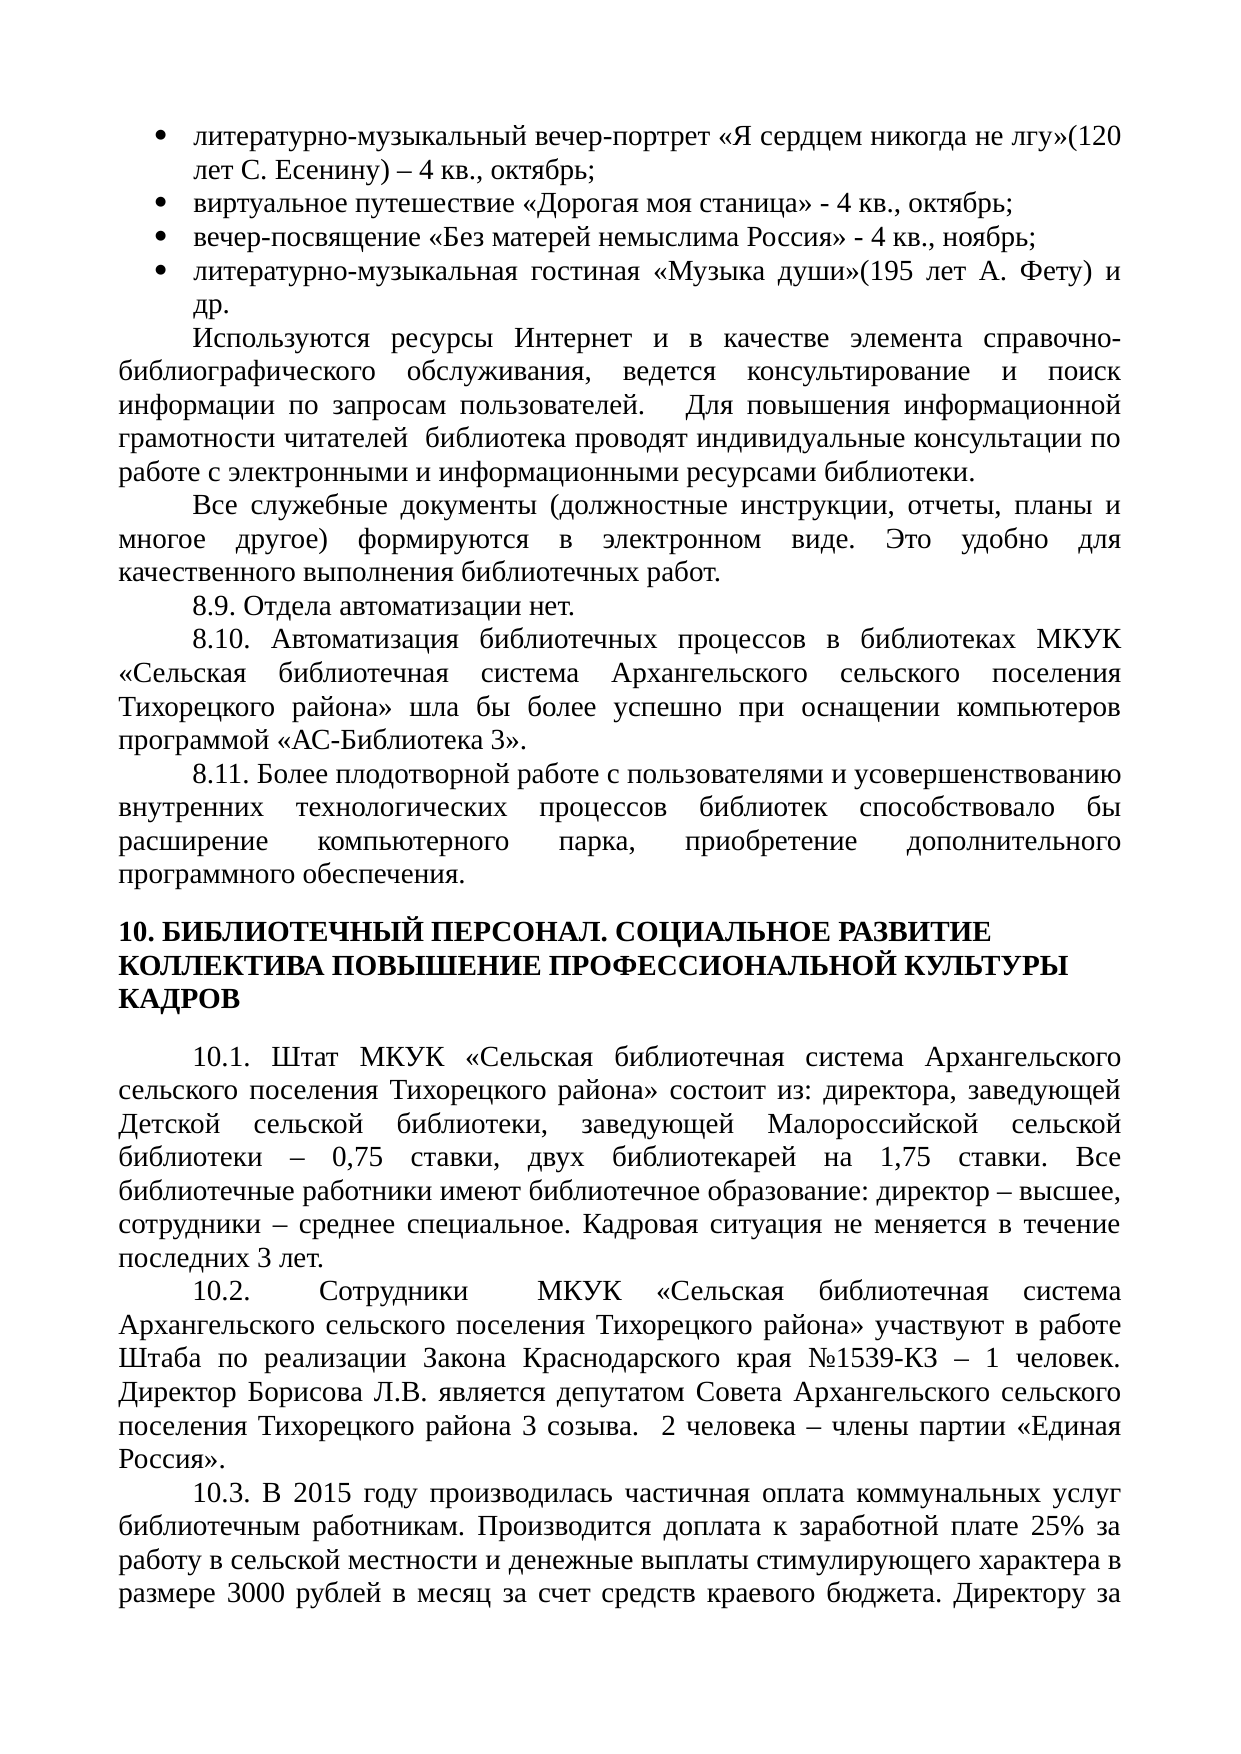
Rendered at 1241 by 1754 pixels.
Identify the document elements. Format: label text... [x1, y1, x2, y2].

text 10.2. Сотрудники МКУК «Сельская библиотечная система Архангельского сельского поселения Тихорецкого района» участвуют в работе Штаба по реализации Закона Краснодарского края №1539-КЗ – 1 человек. Директор Борисова Л.В. является депутатом Совета Архангельского сельского поселения Тихорецкого района 3 созыва. 2 человека – члены партии «Единая Россия». [118, 1273, 1122, 1475]
list виртуальное путешествие «Дорогая моя станица» - 4 кв., октябрь; [156, 185, 1122, 219]
list литературно-музыкальный вечер-портрет «Я сердцем никогда не лгу»(120 лет С. Есенину) – 4 кв., октябрь; [156, 118, 1122, 185]
text 10.1. Штат МКУК «Сельская библиотечная система Архангельского сельского поселения Тихорецкого района» состоит из: директора, заведующей Детской сельской библиотеки, заведующей Малороссийской сельской библиотеки – 0,75 ставки, двух библиотекарей на 1,75 ставки. Все библиотечные работники имеют библиотечное образование: директор – высшее, сотрудники – среднее специальное. Кадровая ситуация не меняется в течение последних 3 лет. [118, 1039, 1122, 1273]
text 8.10. Автоматизация библиотечных процессов в библиотеках МКУК «Сельская библиотечная система Архангельского сельского поселения Тихорецкого района» шла бы более успешно при оснащении компьютеров программой «АС-Библиотека 3». [118, 622, 1122, 756]
text Используются ресурсы Интернет и в качестве элемента справочно-библиографического обслуживания, ведется консультирование и поиск информации по запросам пользователей. Для повышения информационной грамотности читателей библиотека проводят индивидуальные консультации по работе с электронными и информационными ресурсами библиотеки. [118, 320, 1122, 487]
text Все служебные документы (должностные инструкции, отчеты, планы и многое другое) формируются в электронном виде. Это удобно для качественного выполнения библиотечных работ. [118, 487, 1122, 588]
text 10.3. В 2015 году производилась частичная оплата коммунальных услуг библиотечным работникам. Производится доплата к заработной плате 25% за работу в сельской местности и денежные выплаты стимулирующего характера в размере 3000 рублей в месяц за счет средств краевого бюджета. Директору за [118, 1475, 1122, 1609]
text 8.9. Отдела автоматизации нет. [118, 588, 1122, 622]
text 10. БИБЛИОТЕЧНЫЙ ПЕРСОНАЛ. СОЦИАЛЬНОЕ РАЗВИТИЕ КОЛЛЕКТИВА ПОВЫШЕНИЕ ПРОФЕССИОНАЛЬНОЙ КУЛЬТУРЫ КАДРОВ [118, 914, 1122, 1015]
list вечер-посвящение «Без матерей немыслима Россия» - 4 кв., ноябрь; [156, 219, 1122, 253]
list литературно-музыкальная гостиная «Музыка души»(195 лет А. Фету) и др. [156, 253, 1122, 320]
text 8.11. Более плодотворной работе с пользователями и усовершенствованию внутренних технологических процессов библиотек способствовало бы расширение компьютерного парка, приобретение дополнительного программного обеспечения. [118, 756, 1122, 890]
